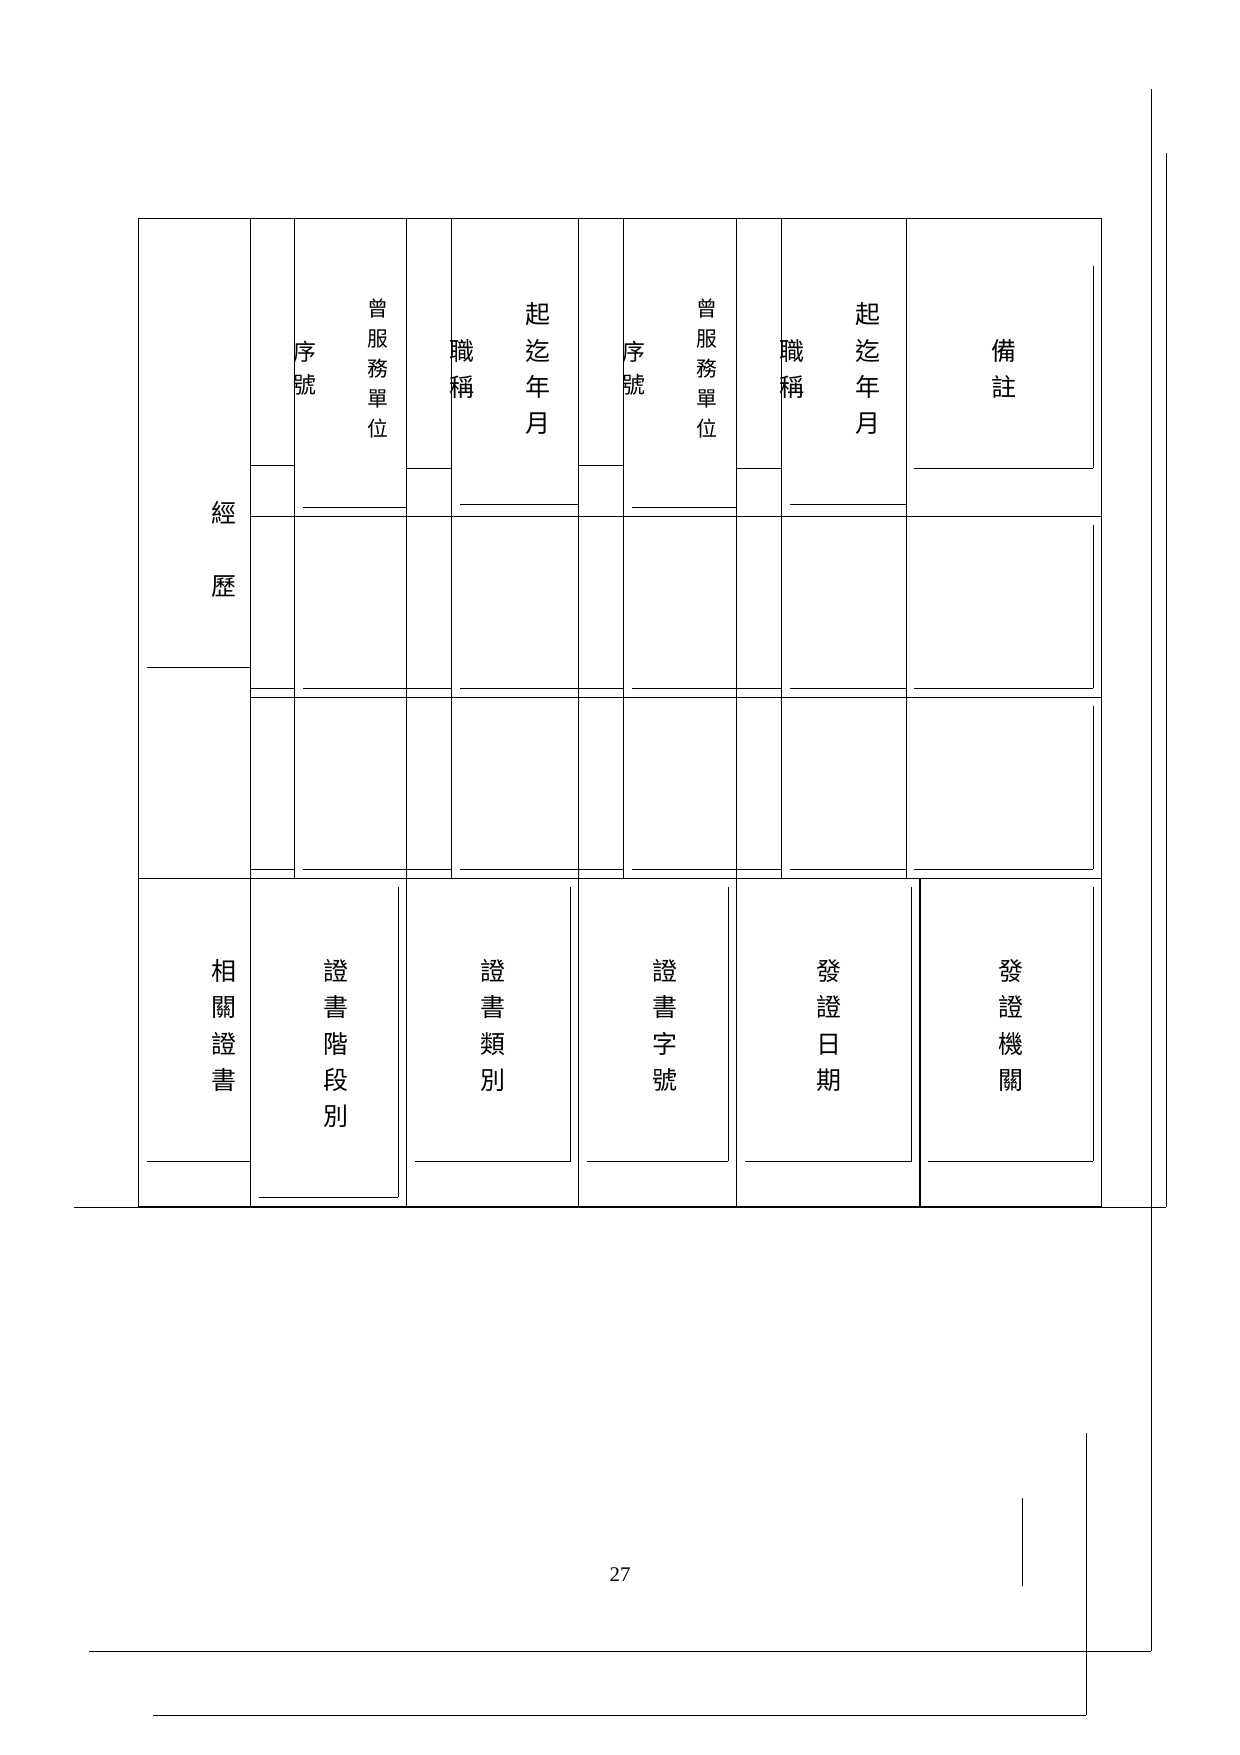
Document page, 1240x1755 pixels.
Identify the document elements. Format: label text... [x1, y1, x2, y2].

table_cell [737, 517, 781, 688]
table_cell [782, 517, 906, 697]
table_cell 曾服務單位 [295, 219, 406, 516]
table_cell 職稱 [737, 219, 781, 468]
table_cell 曾服務單位 [624, 219, 736, 516]
table_cell [452, 517, 578, 697]
table_cell 證書階段別 [251, 879, 406, 1206]
table_cell 證書類別 [407, 879, 578, 1206]
table_cell 發證機關 [921, 879, 1101, 1206]
table_cell 相關證書 [139, 879, 250, 1206]
table_cell 職稱 [407, 219, 451, 468]
table_cell [907, 517, 1101, 697]
table_cell 4 [579, 870, 623, 878]
table_cell [737, 870, 781, 878]
table_cell [737, 698, 781, 869]
table_cell 序號 [251, 219, 294, 465]
table_cell 1 [251, 517, 294, 688]
table_cell 2 [251, 870, 294, 878]
table_cell 職稱 [737, 469, 781, 516]
table_cell 起迄年月 [452, 219, 578, 516]
table_cell 備註 [907, 219, 1101, 516]
table_cell 職稱 [407, 469, 451, 516]
table_cell [295, 517, 406, 697]
table_cell 2 [251, 698, 294, 869]
table_cell 經 歷 [139, 219, 250, 878]
table_cell [407, 689, 451, 697]
table_cell 1 [251, 689, 294, 697]
table_cell 序號 [579, 466, 623, 516]
table_cell 序號 [579, 219, 623, 465]
table_cell [407, 698, 451, 869]
table_cell [737, 689, 781, 697]
table_cell [624, 698, 736, 878]
table_cell [295, 698, 406, 878]
table_cell [407, 870, 451, 878]
table_cell 起迄年月 [782, 219, 906, 516]
table_cell 4 [579, 698, 623, 869]
table_cell 3 [579, 517, 623, 688]
table_cell 發證日期 [737, 879, 919, 1206]
table_cell [452, 698, 578, 878]
table_cell 序號 [251, 466, 294, 516]
table_cell [782, 698, 906, 878]
table_cell 3 [579, 689, 623, 697]
table_cell [624, 517, 736, 697]
table_cell 證書字號 [579, 879, 736, 1206]
table_cell [407, 517, 451, 688]
table_cell [907, 698, 1101, 878]
